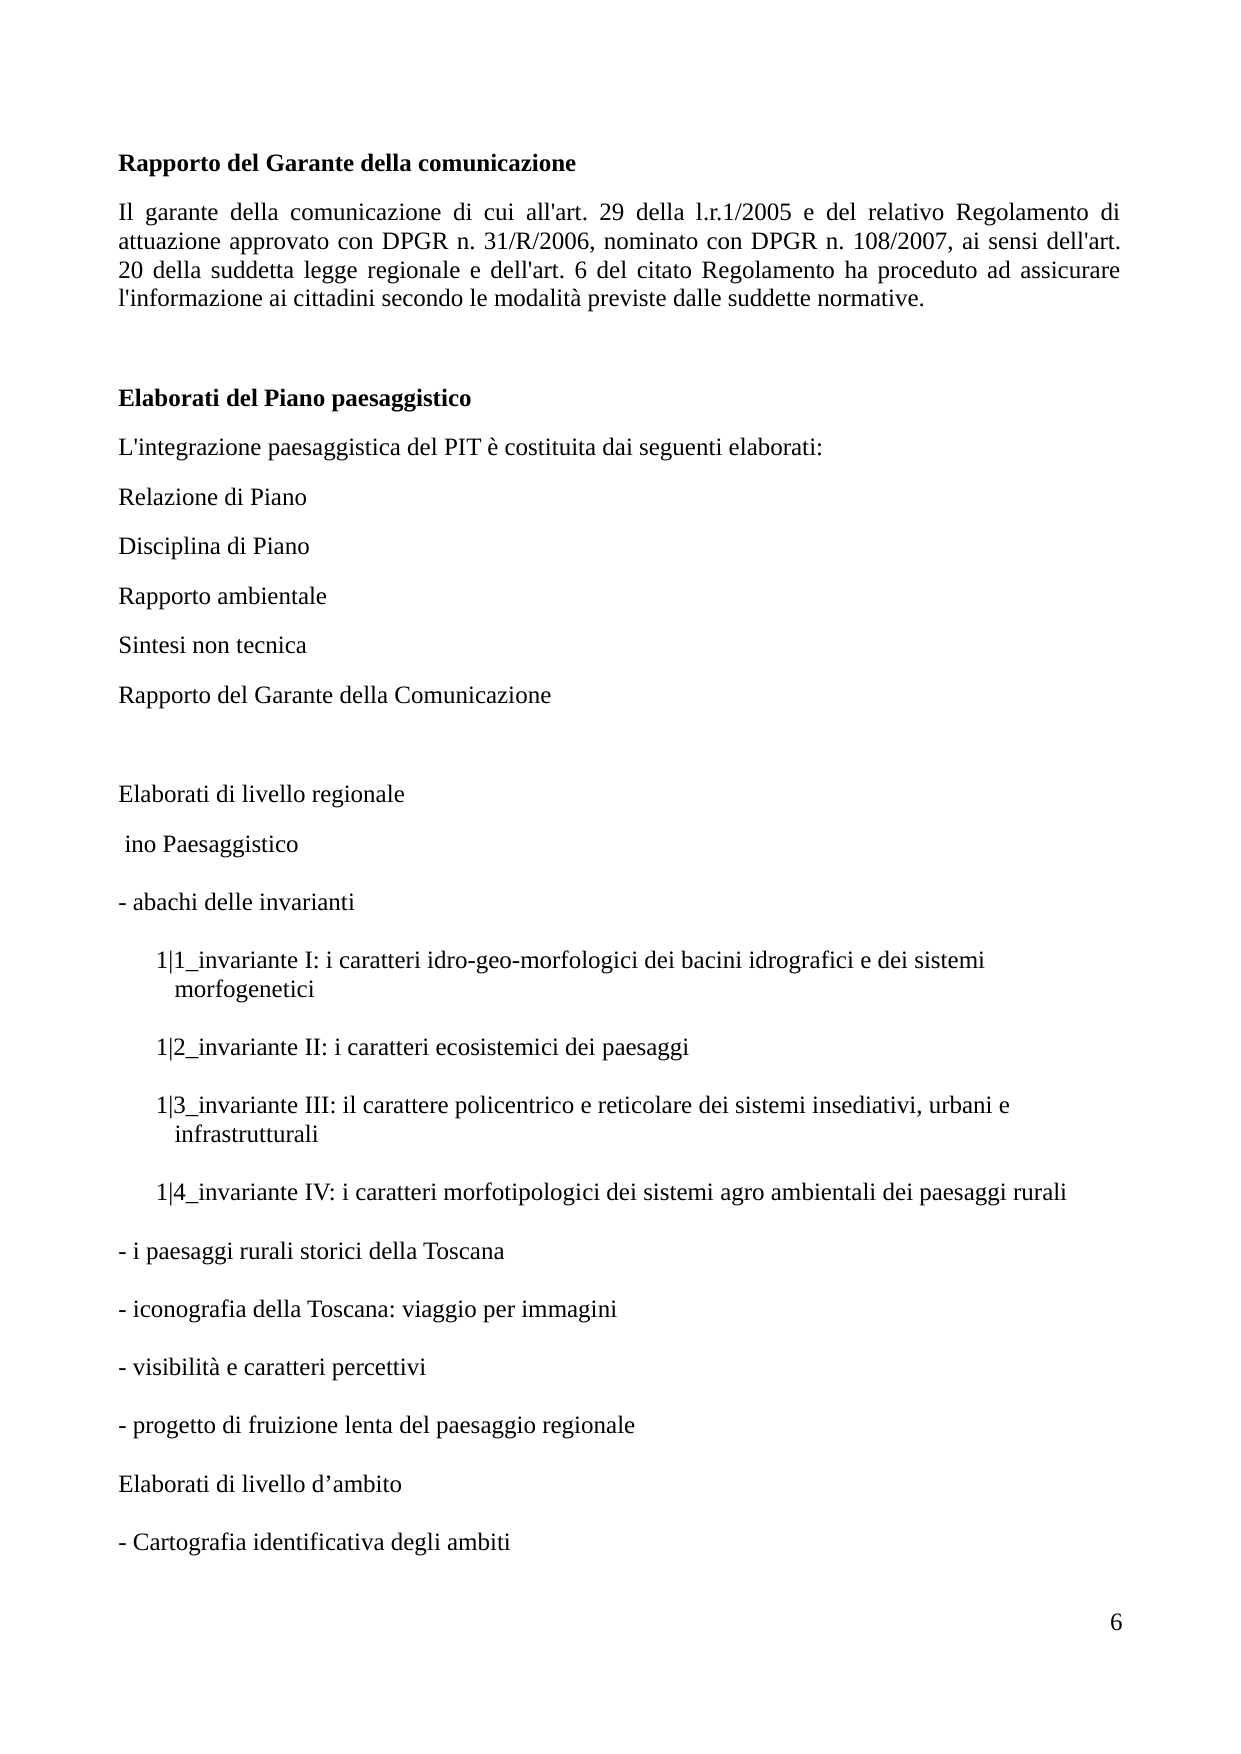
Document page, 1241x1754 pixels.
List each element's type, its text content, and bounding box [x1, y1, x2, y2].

text - abachi delle invarianti [118, 887, 1122, 916]
text Rapporto ambientale [118, 581, 1122, 610]
text ino Paesaggistico [118, 829, 1122, 858]
text Rapporto del Garante della Comunicazione [118, 680, 1122, 709]
text 1|2_invariante II: i caratteri ecosistemici dei paesaggi [156, 1032, 1122, 1061]
text Disciplina di Piano [118, 531, 1122, 560]
text 1|1_invariante I: i caratteri idro-geo-morfologici dei bacini idrografici e dei sistemi morfogenetici [156, 945, 1122, 1003]
text Sintesi non tecnica [118, 631, 1122, 659]
text - Cartografia identificativa degli ambiti [118, 1527, 1122, 1556]
text - iconografia della Toscana: viaggio per immagini [118, 1294, 1122, 1323]
text L'integrazione paesaggistica del PIT è costituita dai seguenti elaborati: [118, 432, 1122, 461]
text 1|4_invariante IV: i caratteri morfotipologici dei sistemi agro ambientali dei paesaggi rurali [156, 1177, 1122, 1206]
text - i paesaggi rurali storici della Toscana [118, 1236, 1122, 1264]
text - visibilità e caratteri percettivi [118, 1352, 1122, 1381]
text Relazione di Piano [118, 482, 1122, 511]
text 1|3_invariante III: il carattere policentrico e reticolare dei sistemi insediativi, urbani e infrastrutturali [156, 1091, 1122, 1148]
text Rapporto del Garante della comunicazione [118, 148, 1122, 176]
text Elaborati del Piano paesaggistico [118, 383, 1122, 411]
text Elaborati di livello d’ambito [118, 1469, 1122, 1497]
text Il garante della comunicazione di cui all'art. 29 della l.r.1/2005 e del relativo Regolamento di attuazione approvato con DPGR n. 31/R/2006, nominato con DPGR n. 108/2007, ai sensi dell'art. 20 della suddetta legge regionale e dell'art. 6 del citato Regolamento ha proceduto ad assicurare l'informazione ai cittadini secondo le modalità previste dalle suddette normative. [118, 197, 1122, 312]
text - progetto di fruizione lenta del paesaggio regionale [118, 1410, 1122, 1439]
text Elaborati di livello regionale [118, 779, 1122, 808]
